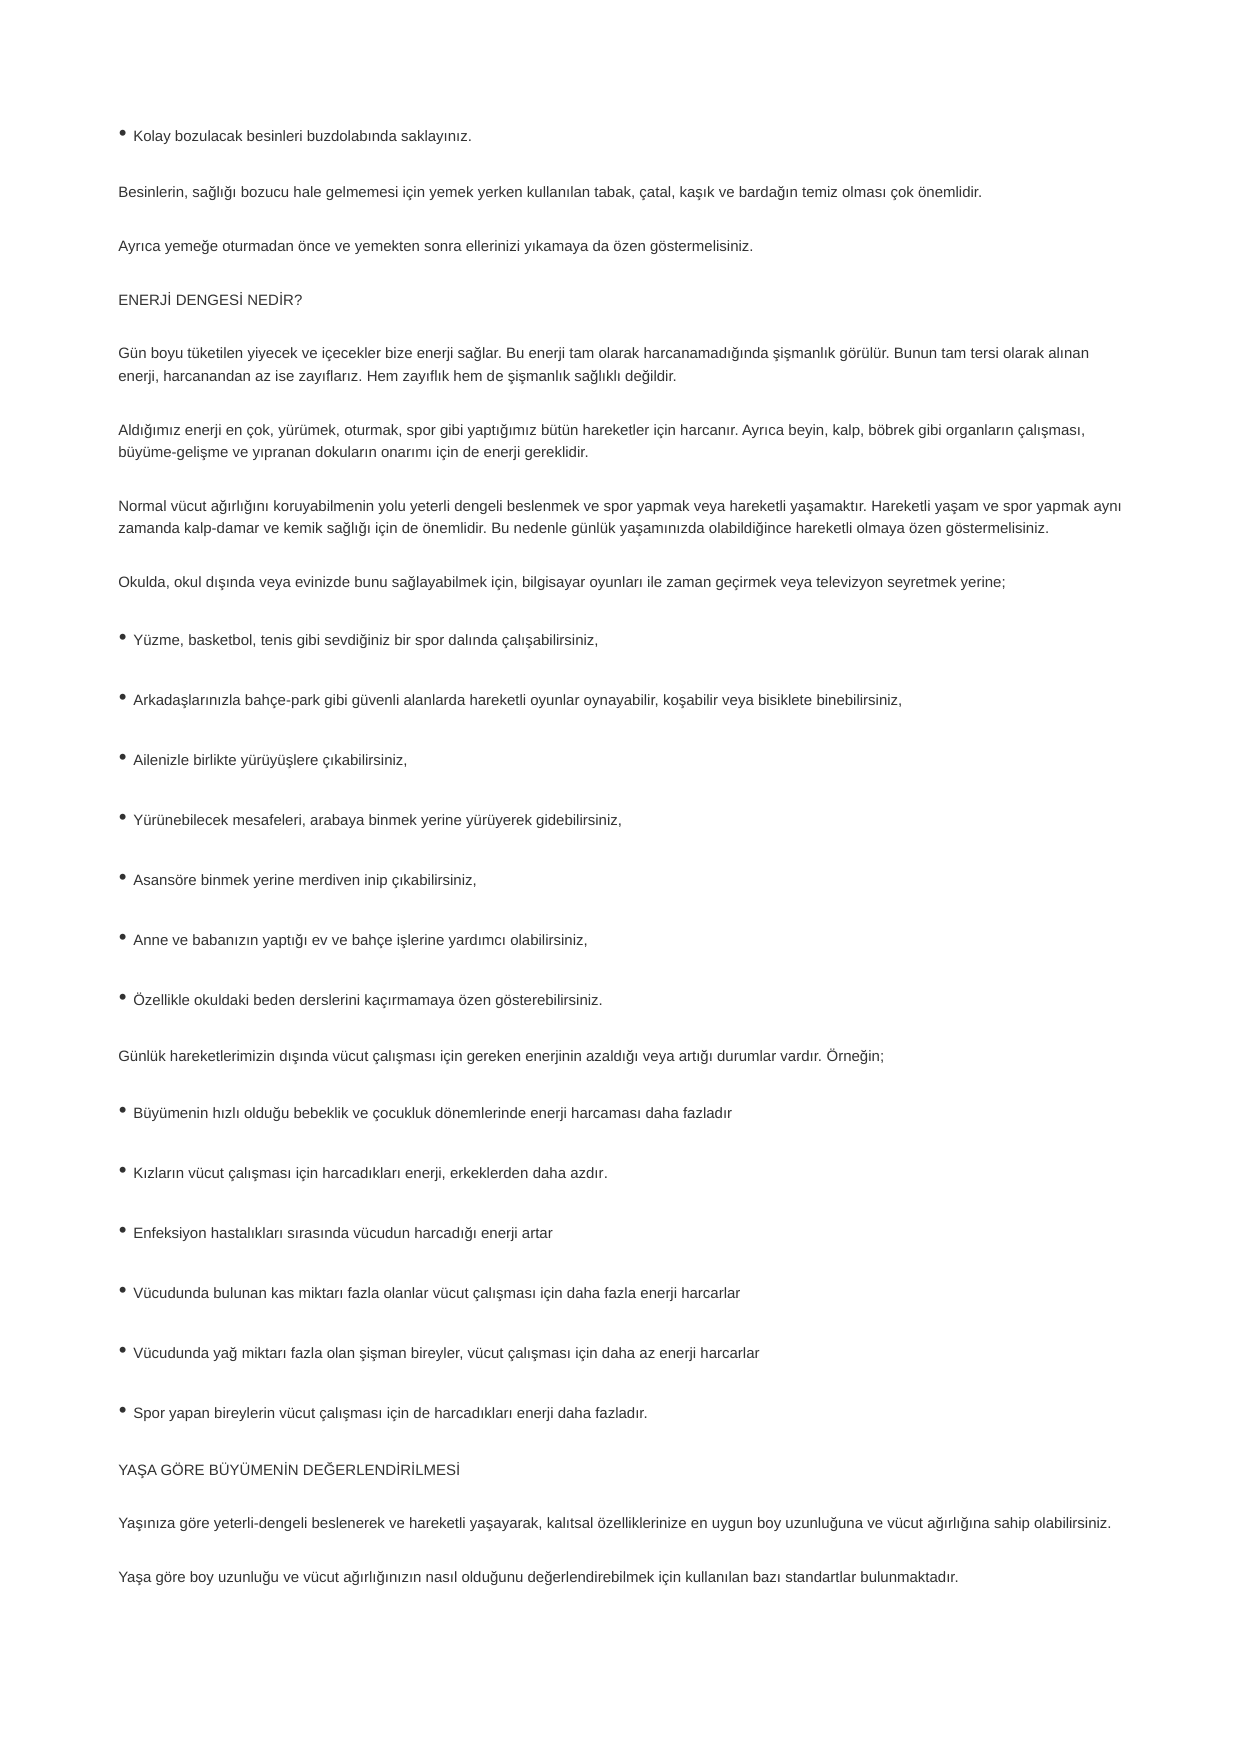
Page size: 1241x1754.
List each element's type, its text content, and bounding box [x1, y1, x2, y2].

text Ayrıca yemeğe oturmadan önce ve yemekten sonra ellerinizi yıkamaya da özen göstermelisiniz. [118, 232, 1122, 254]
text Besinlerin, sağlığı bozucu hale gelmemesi için yemek yerken kullanılan tabak, çatal, kaşık ve bardağın temiz olması çok önemlidir. [118, 178, 1122, 201]
text Yaşınıza göre yeterli-dengeli beslenerek ve hareketli yaşayarak, kalıtsal özelliklerinize en uy­gun boy uzunluğuna ve vücut ağırlığına sahip ola­bilirsiniz. [118, 1509, 1122, 1532]
text • Anne ve babanızın yaptığı ev ve bahçe işlerine yardımcı olabilirsiniz, [118, 922, 1122, 951]
text YAŞA GÖRE BÜYÜMENİN DEĞERLENDİRİLMESİ [118, 1456, 1122, 1478]
text Normal vücut ağırlığını koruyabilmenin yolu yeterli dengeli beslenmek ve spor yapmak veya hareketli yaşamaktır. Hareketli yaşam ve spor yap­mak aynı zamanda kalp-damar ve kemik sağlığı için de önemlidir. Bu nedenle günlük yaşamınızda olabildiğince hareketli olmaya özen göstermelisiniz. [118, 492, 1122, 537]
text • Vücudunda bulunan kas miktarı fazla olanlar vücut çalışması için daha fazla enerji harcarlar [118, 1276, 1122, 1304]
text • Vücudunda yağ miktarı fazla olan şişman bireyler, vücut çalışması için daha az enerji harcarlar [118, 1336, 1122, 1364]
text • Yüzme, basketbol, tenis gibi sevdiğiniz bir spor dalında çalışabilirsiniz, [118, 622, 1122, 651]
text • Ailenizle birlikte yürüyüşlere çıkabilirsiniz, [118, 742, 1122, 771]
text • Özellikle okuldaki beden derslerini kaçırmamaya özen gösterebilirsiniz. [118, 982, 1122, 1011]
text • Arkadaşlarınızla bahçe-park gibi güvenli alanlarda hareketli oyunlar oynayabilir, koşabilir veya bisiklete binebilirsiniz, [118, 682, 1122, 711]
text Günlük hareketlerimizin dışında vücut çalışması için gereken enerjinin azaldığı veya artığı durumlar vardır. Örneğin; [118, 1042, 1122, 1064]
text • Spor yapan bireylerin vücut çalışması için de harcadıkları enerji daha fazladır. [118, 1396, 1122, 1424]
text Yaşa göre boy uzunluğu ve vücut ağırlığınızın nasıl olduğunu değerlendirebilmek için kullanılan bazı standartlar bulunmaktadır. [118, 1563, 1122, 1586]
text • Enfeksiyon hastalıkları sırasında vücudun harcadığı enerji artar [118, 1216, 1122, 1244]
text Gün boyu tüketilen yiyecek ve içecekler bize enerji sağlar. Bu enerji tam olarak harcanamadığında şişmanlık görülür. Bunun tam tersi olarak alınan enerji, harcanandan az ise zayıflarız. Hem zayıflık hem de şişmanlık sağlıklı değildir. [118, 339, 1122, 384]
text • Yürünebilecek mesafeleri, arabaya binmek yerine yürüyerek gidebilirsiniz, [118, 802, 1122, 831]
text • Asansöre binmek yerine merdiven inip çıkabilirsiniz, [118, 862, 1122, 891]
text Okulda, okul dışında veya evinizde bunu sağlayabilmek için, bilgisayar oyunları ile zaman geçirmek veya televizyon seyretmek yerine; [118, 568, 1122, 591]
text • Kolay bozulacak besinleri buzdolabında saklayınız. [118, 118, 1122, 147]
text Aldığımız enerji en çok, yürümek, oturmak, spor gibi yaptığımız bütün hareketler için harcanır. Ayrıca beyin, kalp, böbrek gibi organların çalışması, büyüme-gelişme ve yıpranan dokuların onarımı için de enerji gereklidir. [118, 416, 1122, 461]
text ENERJİ DENGESİ NEDİR? [118, 286, 1122, 308]
text • Kızların vücut çalışması için harcadıkları enerji, erkeklerden daha azdır. [118, 1156, 1122, 1184]
text • Büyümenin hızlı olduğu bebeklik ve çocukluk dönemlerinde enerji harcaması daha fazladır [118, 1096, 1122, 1124]
